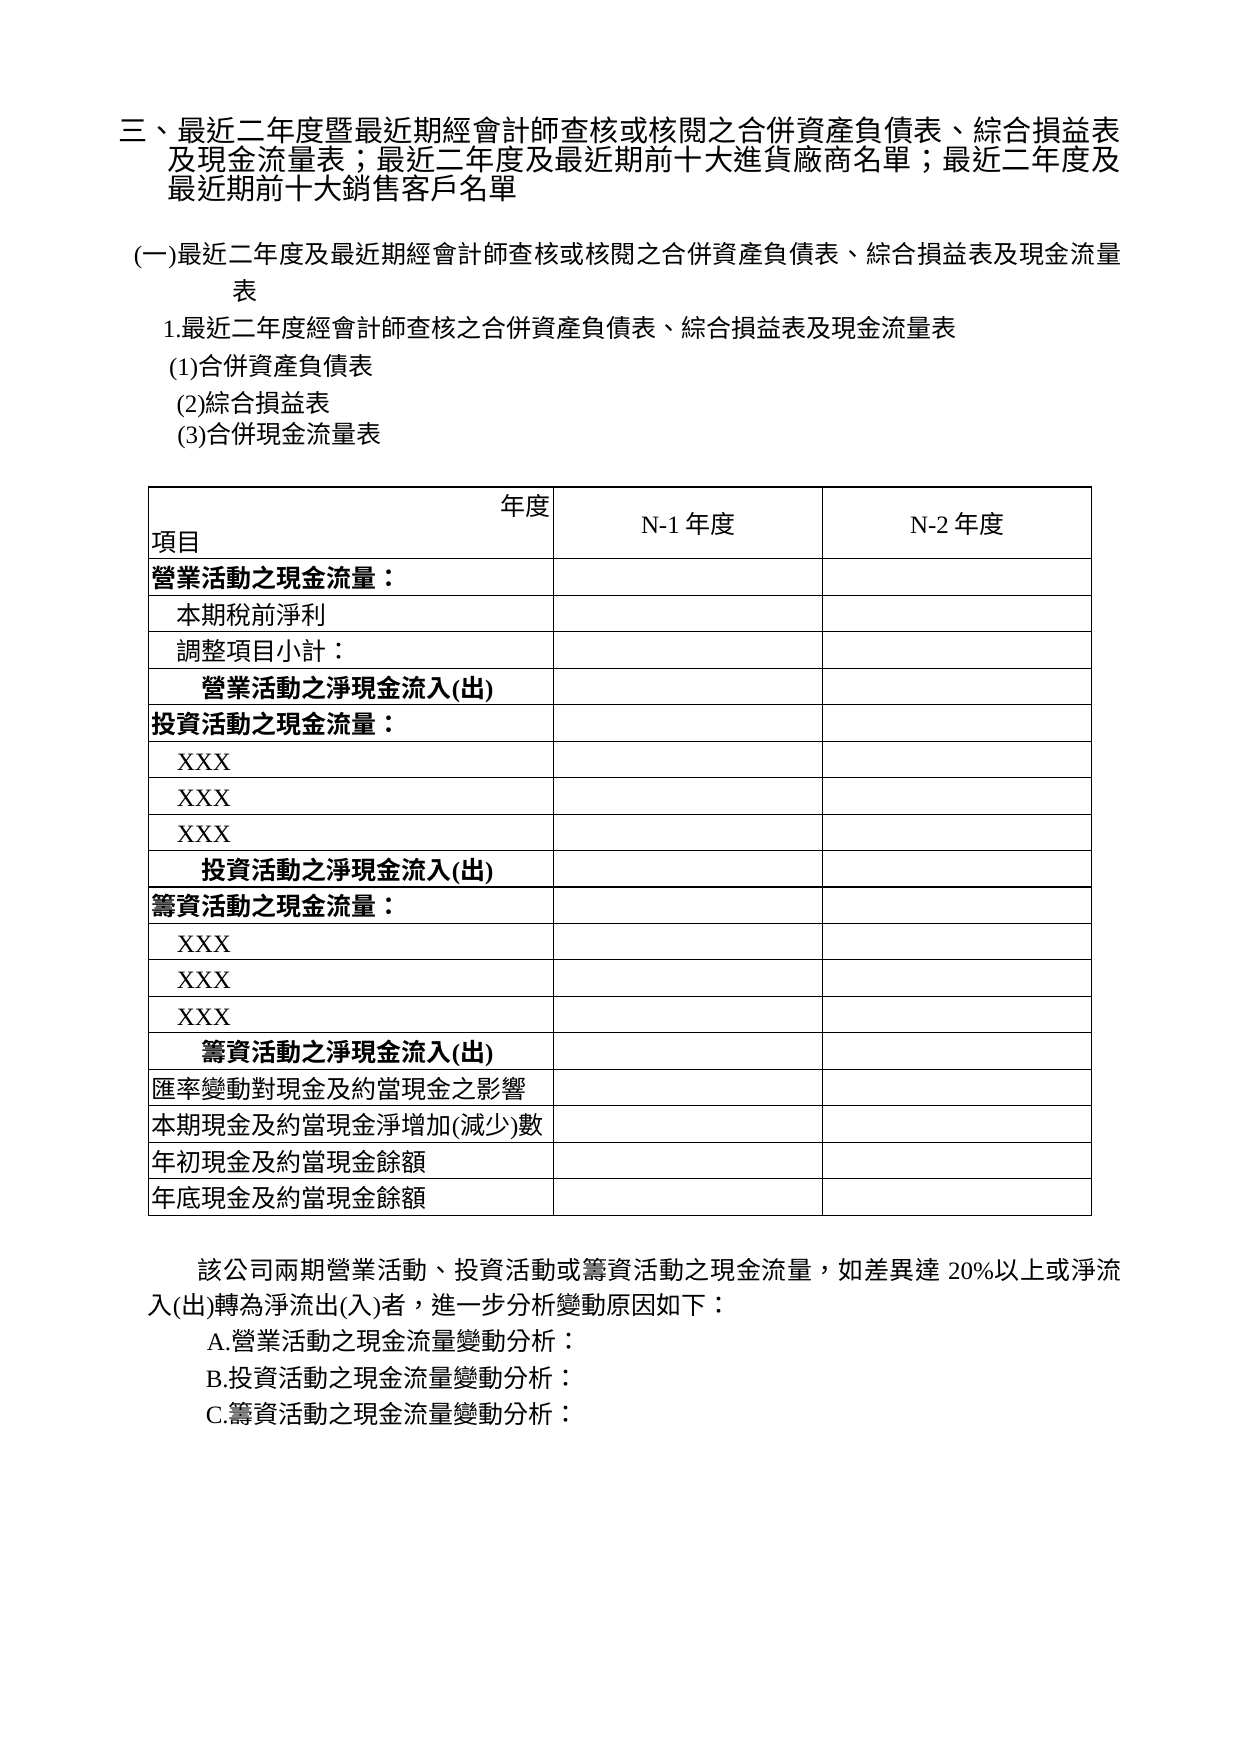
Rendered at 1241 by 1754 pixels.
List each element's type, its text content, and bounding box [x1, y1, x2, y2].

table_cell [823, 596, 1091, 631]
table_cell [823, 669, 1091, 704]
text B.投資活動之現金流量變動分析： [118, 1358, 1122, 1394]
table_cell [554, 778, 822, 813]
table_cell [823, 1179, 1091, 1214]
text 1.最近二年度經會計師查核之合併資產負債表、綜合損益表及現金流量表 [163, 307, 1122, 345]
table_cell [554, 1070, 822, 1105]
table_cell XXX [149, 997, 553, 1032]
table_header N-1年度 [554, 488, 822, 558]
table_cell 營業活動之淨現金流入(出) [149, 669, 553, 704]
table_cell [554, 997, 822, 1032]
table_cell XXX [149, 742, 553, 777]
table_cell [554, 705, 822, 741]
text (一)最近二年度及最近期經會計師查核或核閱之合併資產負債表、綜合損益表及現金流量表 [118, 235, 1122, 307]
table_cell [823, 888, 1091, 923]
table_cell 本期現金及約當現金淨增加(減少)數 [149, 1106, 553, 1142]
table_cell [554, 632, 822, 668]
table_cell [554, 815, 822, 850]
table_cell [554, 1106, 822, 1142]
table_cell [554, 1143, 822, 1178]
text (3)合併現金流量表 [118, 420, 1122, 449]
table_cell 籌資活動之淨現金流入(出) [149, 1033, 553, 1069]
table_cell 年底現金及約當現金餘額 [149, 1179, 553, 1214]
table_cell [823, 632, 1091, 668]
table_cell 本期稅前淨利 [149, 596, 553, 631]
table_cell XXX [149, 778, 553, 813]
table_cell [554, 1179, 822, 1214]
table_header N-2年度 [823, 488, 1091, 558]
table_cell 籌資活動之現金流量： [149, 888, 553, 923]
table_cell [823, 960, 1091, 996]
table_cell [554, 669, 822, 704]
table_cell [823, 815, 1091, 850]
text (2)綜合損益表 [176, 382, 1122, 420]
table_cell [823, 1106, 1091, 1142]
text (1)合併資產負債表 [163, 345, 1122, 382]
table_cell [823, 997, 1091, 1032]
table_cell [554, 1033, 822, 1069]
table_cell [823, 851, 1091, 886]
table_cell 營業活動之現金流量： [149, 559, 553, 595]
table_cell [823, 778, 1091, 813]
table_cell [823, 1033, 1091, 1069]
table_cell [823, 742, 1091, 777]
table_cell XXX [149, 924, 553, 959]
table_cell XXX [149, 960, 553, 996]
table_cell 調整項目小計： [149, 632, 553, 668]
text 三、最近二年度暨最近期經會計師查核或核閱之合併資產負債表、綜合損益表及現金流量表；最近二年度及最近期前十大進貨廠商名單；最近二年度及最近期前十大銷售客戶名單 [118, 118, 1122, 206]
table_header 年度 項目 [149, 488, 553, 558]
text 該公司兩期營業活動、投資活動或籌資活動之現金流量，如差異達20%以上或淨流入(出)轉為淨流出(入)者，進一步分析變動原因如下： [148, 1251, 1122, 1322]
table_cell [823, 924, 1091, 959]
table_cell [554, 742, 822, 777]
table_cell [554, 960, 822, 996]
table_cell 投資活動之現金流量： [149, 705, 553, 741]
table_cell [823, 559, 1091, 595]
table_cell [823, 1070, 1091, 1105]
text C.籌資活動之現金流量變動分析： [118, 1394, 1122, 1431]
table_cell [823, 705, 1091, 741]
text A.營業活動之現金流量變動分析： [192, 1322, 1122, 1358]
table_cell [554, 559, 822, 595]
table_cell 投資活動之淨現金流入(出) [149, 851, 553, 886]
table_cell [823, 1143, 1091, 1178]
table_cell [554, 851, 822, 886]
table_cell [554, 596, 822, 631]
table_cell [554, 924, 822, 959]
table_cell 年初現金及約當現金餘額 [149, 1143, 553, 1178]
table_cell XXX [149, 815, 553, 850]
table_cell [554, 888, 822, 923]
table_cell 匯率變動對現金及約當現金之影響 [149, 1070, 553, 1105]
